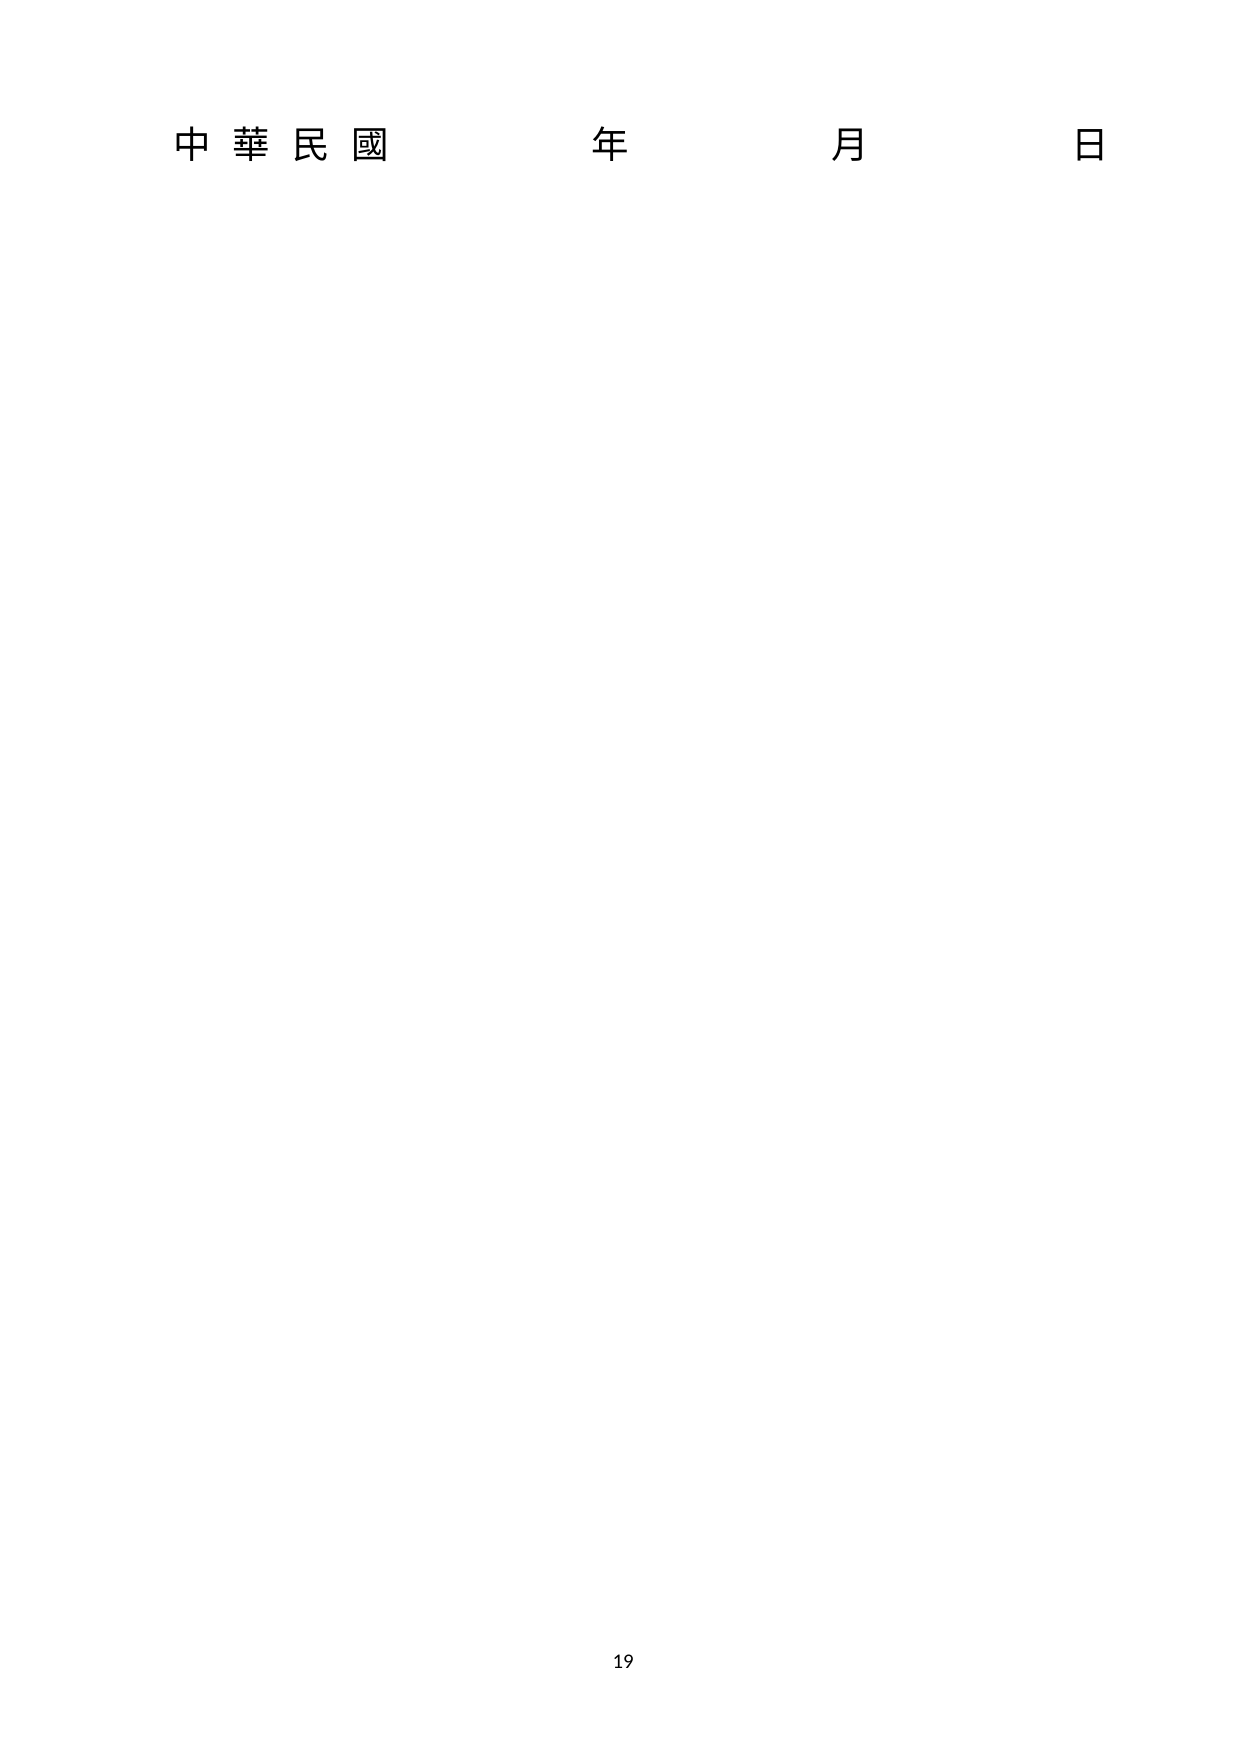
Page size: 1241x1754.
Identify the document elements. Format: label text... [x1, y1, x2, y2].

text 中華民國 年 月 日 [136, 105, 1110, 180]
